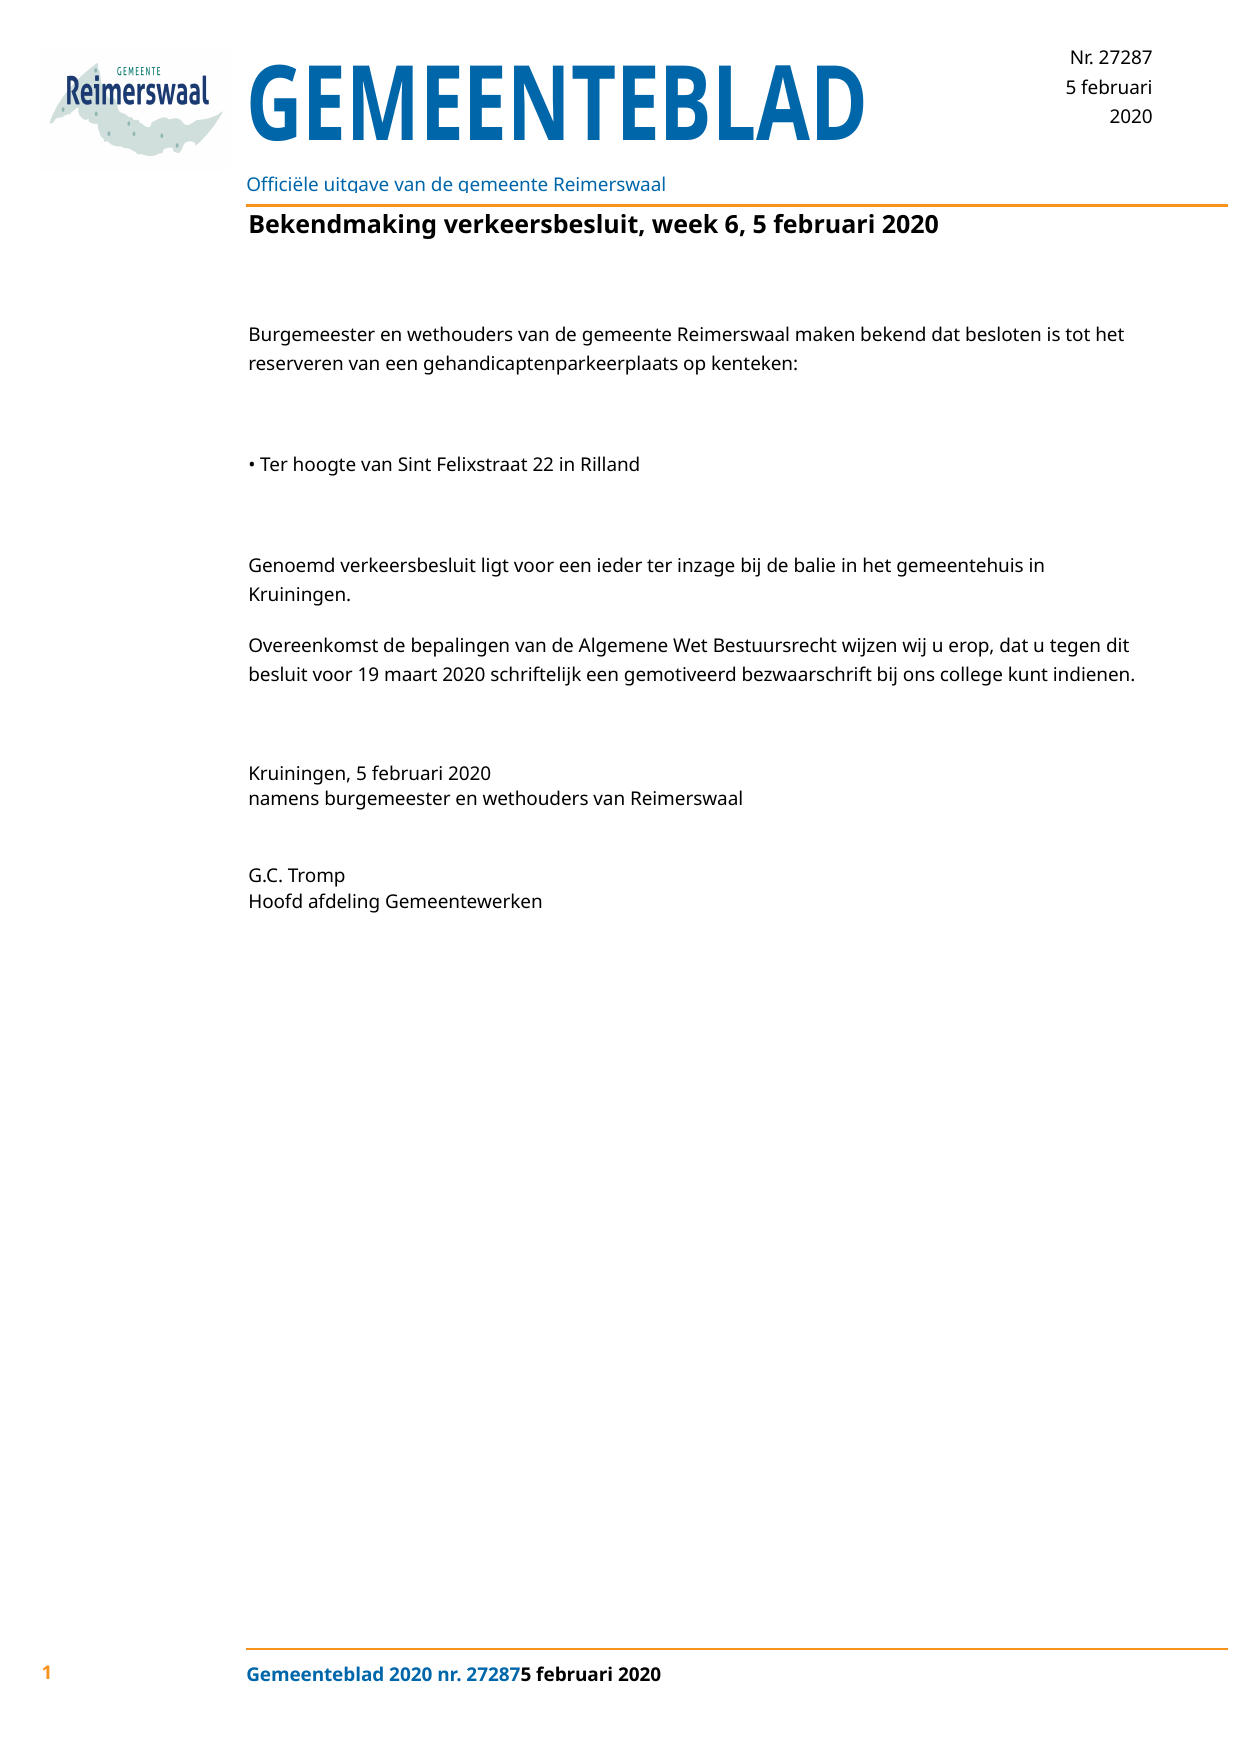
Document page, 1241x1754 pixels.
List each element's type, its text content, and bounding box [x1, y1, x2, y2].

text G.C. Tromp [248, 863, 1152, 888]
text Bekendmaking verkeersbesluit, week 6, 5 februari 2020 [248, 207, 1152, 241]
text Kruiningen, 5 februari 2020 [248, 760, 1152, 786]
text Hoofd afdeling Gemeentewerken [248, 888, 1152, 914]
text Genoemd verkeersbesluit ligt voor een ieder ter inzage bij de balie in het gemeentehuis in Kruiningen. [248, 552, 1152, 607]
text Burgemeester en wethouders van de gemeente Reimerswaal maken bekend dat besloten is tot het reserveren van een gehandicaptenparkeerplaats op kenteken: [248, 321, 1152, 376]
picture [41, 47, 231, 172]
text Overeenkomst de bepalingen van de Algemene Wet Bestuursrecht wijzen wij u erop, dat u tegen dit besluit voor 19 maart 2020 schriftelijk een gemotiveerd bezwaarschrift bij ons college kunt indienen. [248, 632, 1152, 687]
text • Ter hoogte van Sint Felixstraat 22 in Rilland [248, 451, 1152, 477]
text namens burgemeester en wethouders van Reimerswaal [248, 786, 1152, 811]
text ‎ [248, 270, 1152, 296]
